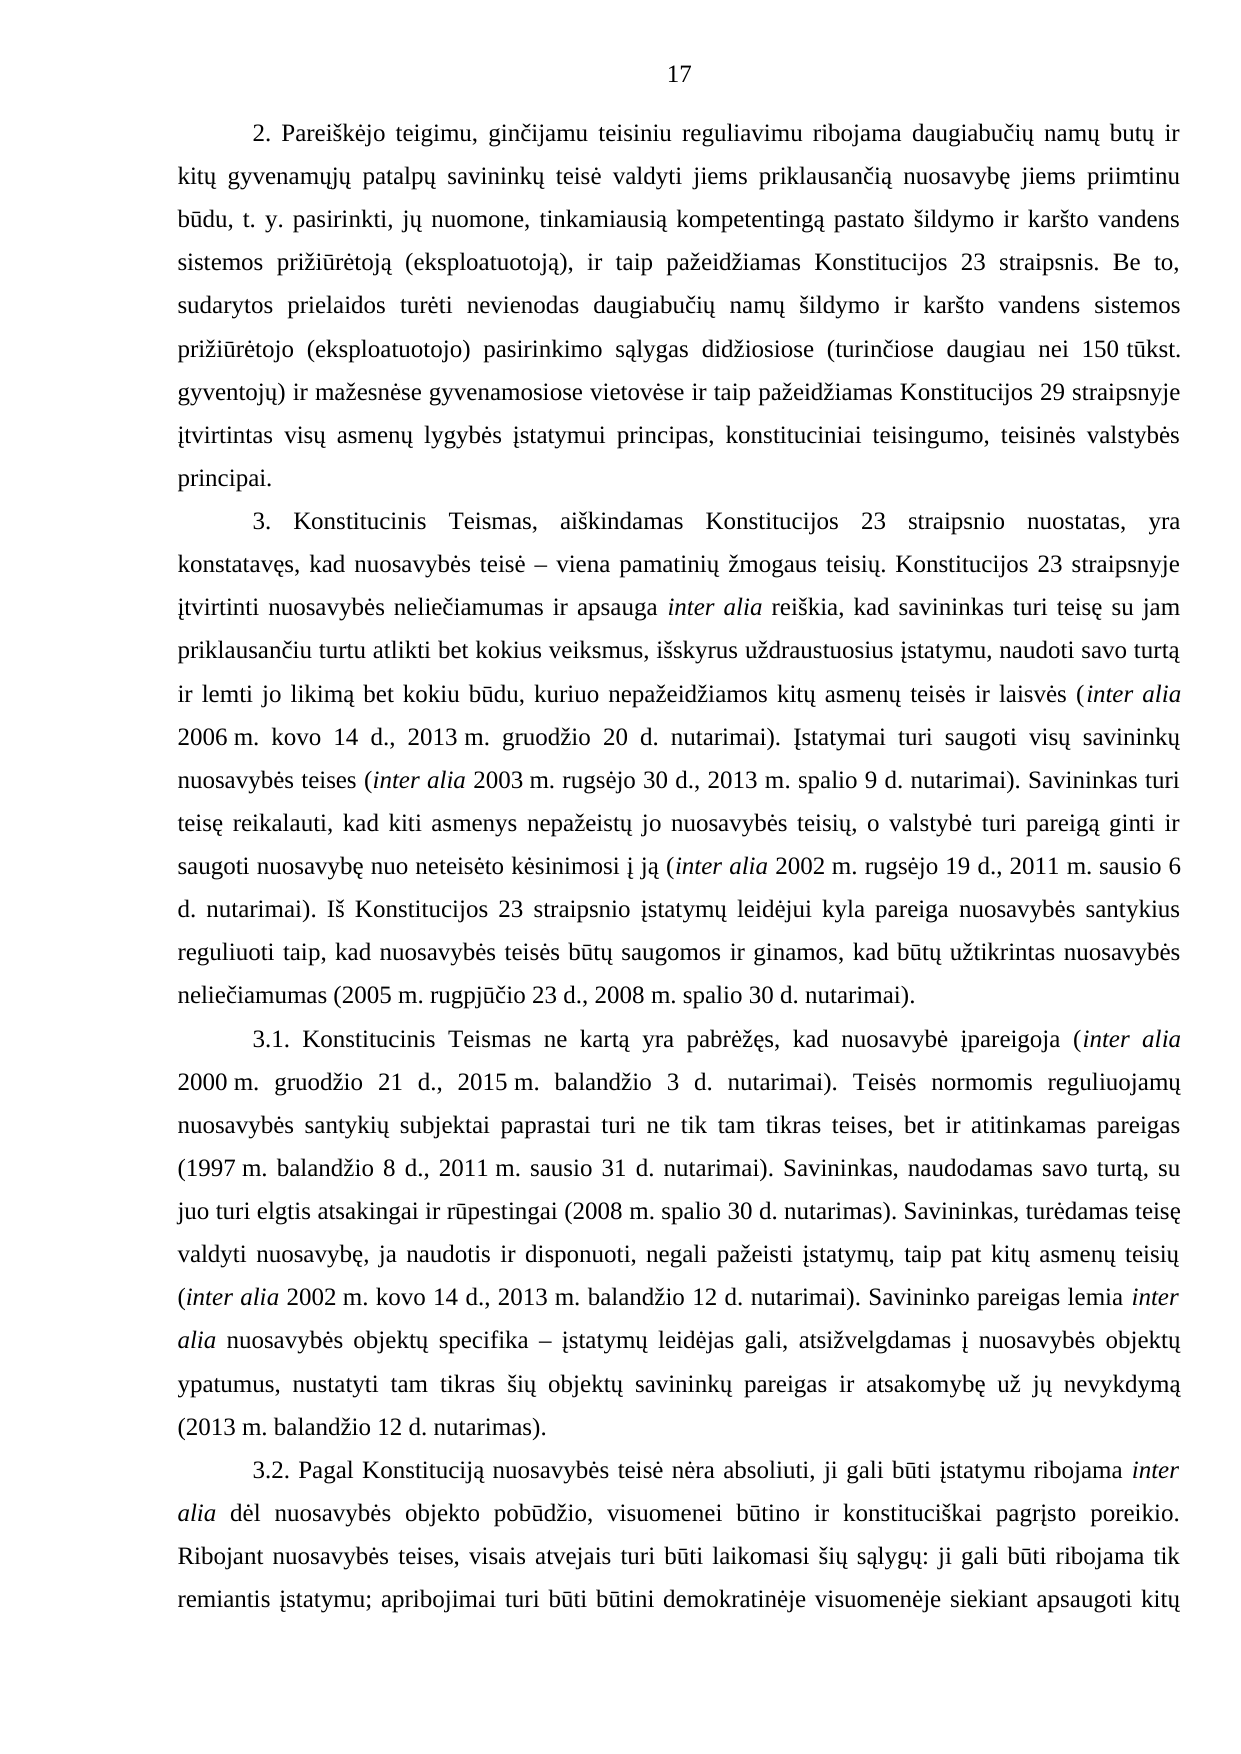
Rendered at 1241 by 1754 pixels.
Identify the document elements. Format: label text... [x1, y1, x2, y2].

text 3.1. Konstitucinis Teismas ne kartą yra pabrėžęs, kad nuosavybė įpareigoja (inter alia 2000 m. gruodžio 21 d., 2015 m. balandžio 3 d. nutarimai). Teisės normomis reguliuojamų nuosavybės santykių subjektai paprastai turi ne tik tam tikras teises, bet ir atitinkamas pareigas (1997 m. balandžio 8 d., 2011 m. sausio 31 d. nutarimai). Savininkas, naudodamas savo turtą, su juo turi elgtis atsakingai ir rūpestingai (2008 m. spalio 30 d. nutarimas). Savininkas, turėdamas teisę valdyti nuosavybę, ja naudotis ir disponuoti, negali pažeisti įstatymų, taip pat kitų asmenų teisių (inter alia 2002 m. kovo 14 d., 2013 m. balandžio 12 d. nutarimai). Savininko pareigas lemia inter alia nuosavybės objektų specifika – įstatymų leidėjas gali, atsižvelgdamas į nuosavybės objektų ypatumus, nustatyti tam tikras šių objektų savininkų pareigas ir atsakomybę už jų nevykdymą (2013 m. balandžio 12 d. nutarimas). [177, 1024, 1181, 1441]
text 3. Konstitucinis Teismas, aiškindamas Konstitucijos 23 straipsnio nuostatas, yra konstatavęs, kad nuosavybės teisė – viena pamatinių žmogaus teisių. Konstitucijos 23 straipsnyje įtvirtinti nuosavybės neliečiamumas ir apsauga inter alia reiškia, kad savininkas turi teisę su jam priklausančiu turtu atlikti bet kokius veiksmus, išskyrus uždraustuosius įstatymu, naudoti savo turtą ir lemti jo likimą bet kokiu būdu, kuriuo nepažeidžiamos kitų asmenų teisės ir laisvės (inter alia 2006 m. kovo 14 d., 2013 m. gruodžio 20 d. nutarimai). Įstatymai turi saugoti visų savininkų nuosavybės teises (inter alia 2003 m. rugsėjo 30 d., 2013 m. spalio 9 d. nutarimai). Savininkas turi teisę reikalauti, kad kiti asmenys nepažeistų jo nuosavybės teisių, o valstybė turi pareigą ginti ir saugoti nuosavybę nuo neteisėto kėsinimosi į ją (inter alia 2002 m. rugsėjo 19 d., 2011 m. sausio 6 d. nutarimai). Iš Konstitucijos 23 straipsnio įstatymų leidėjui kyla pareiga nuosavybės santykius reguliuoti taip, kad nuosavybės teisės būtų saugomos ir ginamos, kad būtų užtikrintas nuosavybės neliečiamumas (2005 m. rugpjūčio 23 d., 2008 m. spalio 30 d. nutarimai). [177, 506, 1181, 1009]
text 3.2. Pagal Konstituciją nuosavybės teisė nėra absoliuti, ji gali būti įstatymu ribojama inter alia dėl nuosavybės objekto pobūdžio, visuomenei būtino ir konstituciškai pagrįsto poreikio. Ribojant nuosavybės teises, visais atvejais turi būti laikomasi šių sąlygų: ji gali būti ribojama tik remiantis įstatymu; apribojimai turi būti būtini demokratinėje visuomenėje siekiant apsaugoti kitų [177, 1455, 1181, 1613]
text 2. Pareiškėjo teigimu, ginčijamu teisiniu reguliavimu ribojama daugiabučių namų butų ir kitų gyvenamųjų patalpų savininkų teisė valdyti jiems priklausančią nuosavybę jiems priimtinu būdu, t. y. pasirinkti, jų nuomone, tinkamiausią kompetentingą pastato šildymo ir karšto vandens sistemos prižiūrėtoją (eksploatuotoją), ir taip pažeidžiamas Konstitucijos 23 straipsnis. Be to, sudarytos prielaidos turėti nevienodas daugiabučių namų šildymo ir karšto vandens sistemos prižiūrėtojo (eksploatuotojo) pasirinkimo sąlygas didžiosiose (turinčiose daugiau nei 150 tūkst. gyventojų) ir mažesnėse gyvenamosiose vietovėse ir taip pažeidžiamas Konstitucijos 29 straipsnyje įtvirtintas visų asmenų lygybės įstatymui principas, konstituciniai teisingumo, teisinės valstybės principai. [177, 118, 1181, 492]
